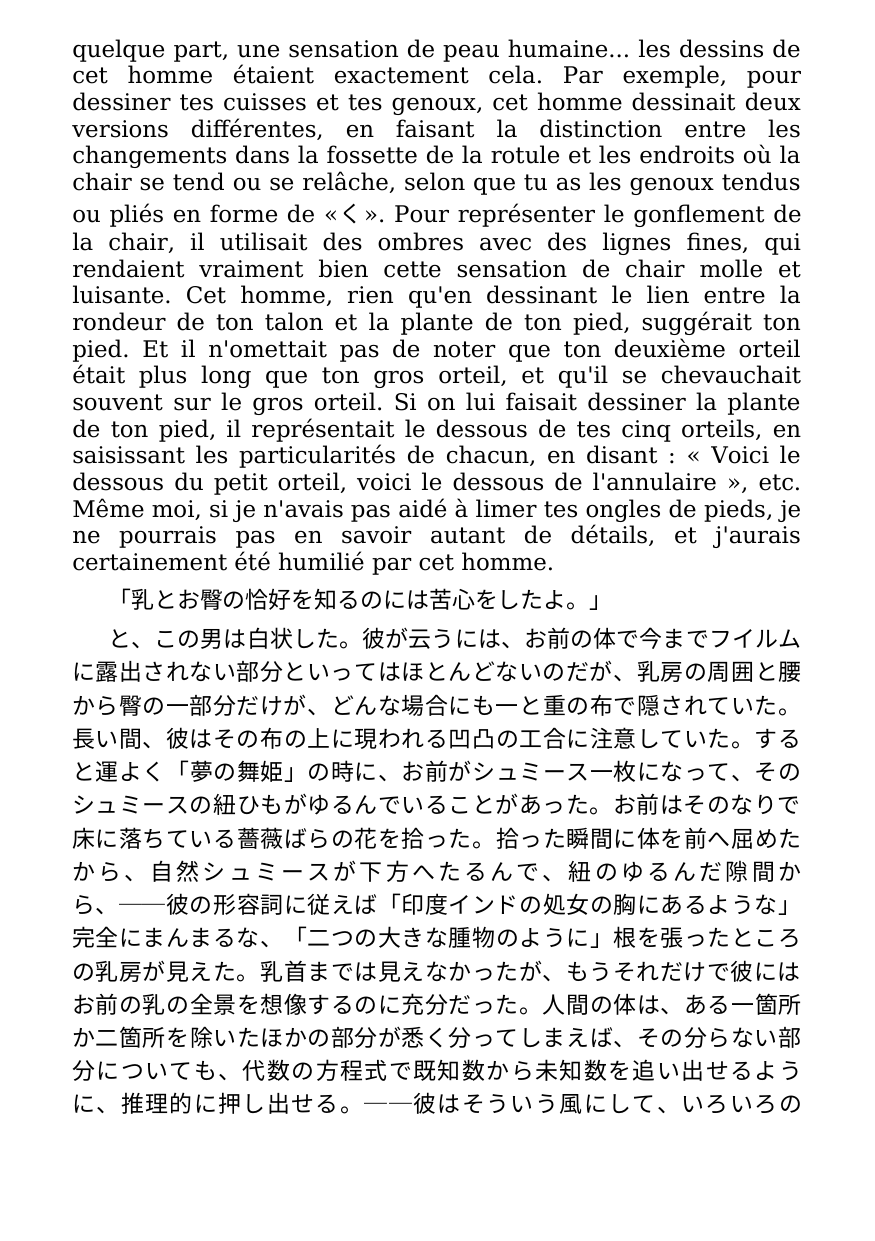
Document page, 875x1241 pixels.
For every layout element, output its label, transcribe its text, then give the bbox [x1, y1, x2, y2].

text quelque part, une sensation de peau humaine... les dessins de cet homme étaient exactement cela. Par exemple, pour dessiner tes cuisses et tes genoux, cet homme dessinait deux versions différentes, en faisant la distinction entre les changements dans la fossette de la rotule et les endroits où la chair se tend ou se relâche, selon que tu as les genoux tendus ou pliés en forme de «く». Pour représenter le gonflement de la chair, il utilisait des ombres avec des lignes fines, qui rendaient vraiment bien cette sensation de chair molle et luisante. Cet homme, rien qu'en dessinant le lien entre la rondeur de ton talon et la plante de ton pied, suggérait ton pied. Et il n'omettait pas de noter que ton deuxième orteil était plus long que ton gros orteil, et qu'il se chevauchait souvent sur le gros orteil. Si on lui faisait dessiner la plante de ton pied, il représentait le dessous de tes cinq orteils, en saisissant les particularités de chacun, en disant : « Voici le dessous du petit orteil, voici le dessous de l'annulaire », etc. Même moi, si je n'avais pas aidé à limer tes ongles de pieds, je ne pourrais pas en savoir autant de détails, et j'aurais certainement été humilié par cet homme. [72, 36, 802, 576]
text 「乳とお臀の恰好を知るのには苦心をしたよ。」 [72, 582, 802, 615]
text と、この男は白状した。彼が云うには、お前の体で今までフイルムに露出されない部分といってはほとんどないのだが、乳房の周囲と腰から臀の一部分だけが、どんな場合にも一と重の布で隠されていた。長い間、彼はその布の上に現われる凹凸の工合に注意していた。すると運よく「夢の舞姫」の時に、お前がシュミース一枚になって、そのシュミースの紐ひもがゆるんでいることがあった。お前はそのなりで床に落ちている薔薇ばらの花を拾った。拾った瞬間に体を前へ屈めたから、自然シュミースが下方へたるんで、紐のゆるんだ隙間から、──彼の形容詞に従えば「印度インドの処女の胸にあるような」完全にまんまるな、「二つの大きな腫物のように」根を張ったところの乳房が見えた。乳首までは見えなかったが、もうそれだけで彼にはお前の乳の全景を想像するのに充分だった。人間の体は、ある一箇所か二箇所を除いたほかの部分が悉く分ってしまえば、その分らない部分についても、代数の方程式で既知数から未知数を追い出せるように、推理的に押し出せる。──彼はそういう風にして、いろいろの [72, 621, 802, 1119]
